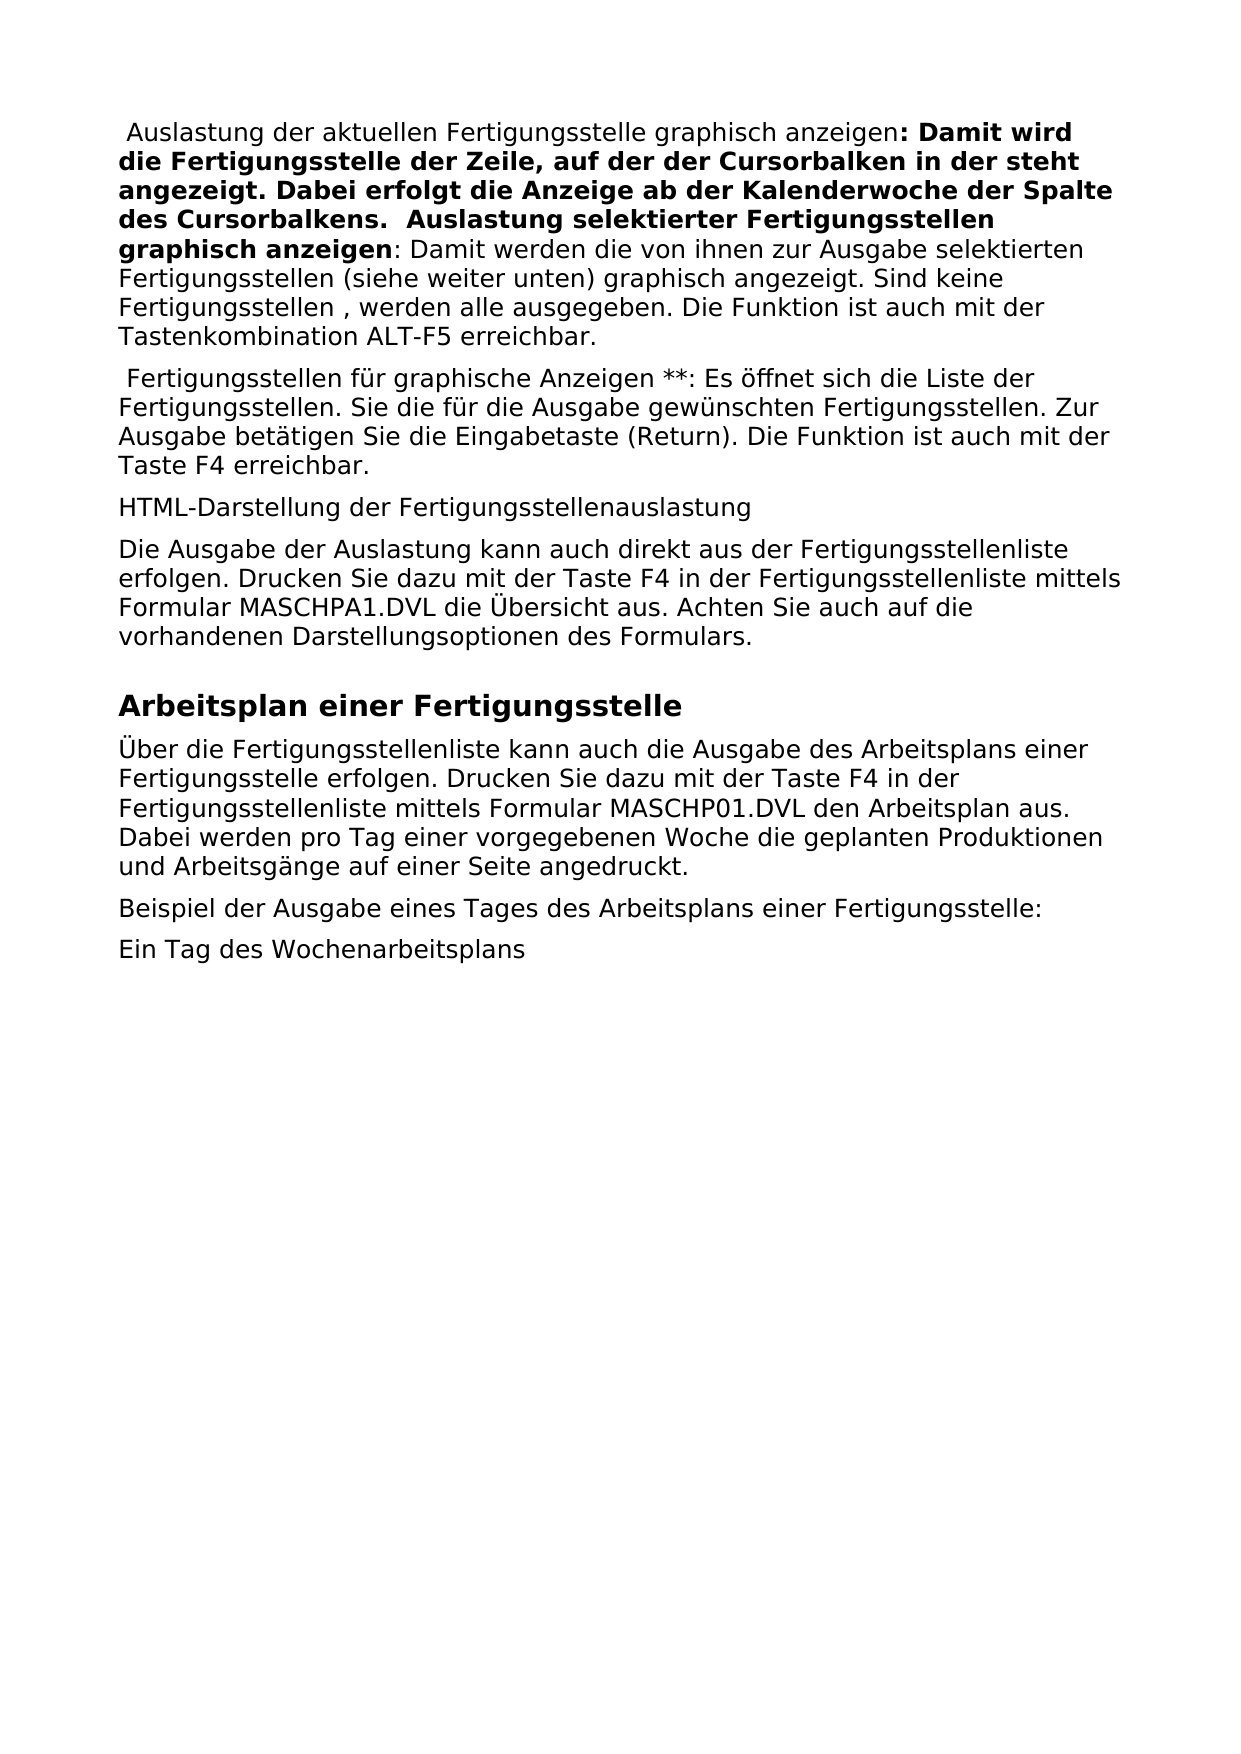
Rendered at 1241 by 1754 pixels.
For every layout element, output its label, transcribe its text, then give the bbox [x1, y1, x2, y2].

text HTML-Darstellung der Fertigungsstellenauslastung [118, 493, 1122, 522]
subtitle Arbeitsplan einer Fertigungsstelle [118, 689, 1122, 723]
text Ein Tag des Wochenarbeitsplans [118, 935, 1122, 964]
text Auslastung der aktuellen Fertigungsstelle graphisch anzeigen: Damit wird die Fertigungsstelle der Zeile, auf der der Cursorbalken in der steht angezeigt. Dabei erfolgt die Anzeige ab der Kalenderwoche der Spalte des Cursorbalkens. Auslastung selektierter Fertigungsstellen graphisch anzeigen: Damit werden die von ihnen zur Ausgabe selektierten Fertigungsstellen (siehe weiter unten) graphisch angezeigt. Sind keine Fertigungsstellen , werden alle ausgegeben. Die Funktion ist auch mit der Tastenkombination ALT-F5 erreichbar. [118, 118, 1122, 351]
text Die Ausgabe der Auslastung kann auch direkt aus der Fertigungsstellenliste erfolgen. Drucken Sie dazu mit der Taste F4 in der Fertigungsstellenliste mittels Formular MASCHPA1.DVL die Übersicht aus. Achten Sie auch auf die vorhandenen Darstellungsoptionen des Formulars. [118, 535, 1122, 651]
text Fertigungsstellen für graphische Anzeigen **: Es öffnet sich die Liste der Fertigungsstellen. Sie die für die Ausgabe gewünschten Fertigungsstellen. Zur Ausgabe betätigen Sie die Eingabetaste (Return). Die Funktion ist auch mit der Taste F4 erreichbar. [118, 364, 1122, 481]
text Beispiel der Ausgabe eines Tages des Arbeitsplans einer Fertigungsstelle: [118, 894, 1122, 923]
text Über die Fertigungsstellenliste kann auch die Ausgabe des Arbeitsplans einer Fertigungsstelle erfolgen. Drucken Sie dazu mit der Taste F4 in der Fertigungsstellenliste mittels Formular MASCHP01.DVL den Arbeitsplan aus. Dabei werden pro Tag einer vorgegebenen Woche die geplanten Produktionen und Arbeitsgänge auf einer Seite angedruckt. [118, 735, 1122, 881]
